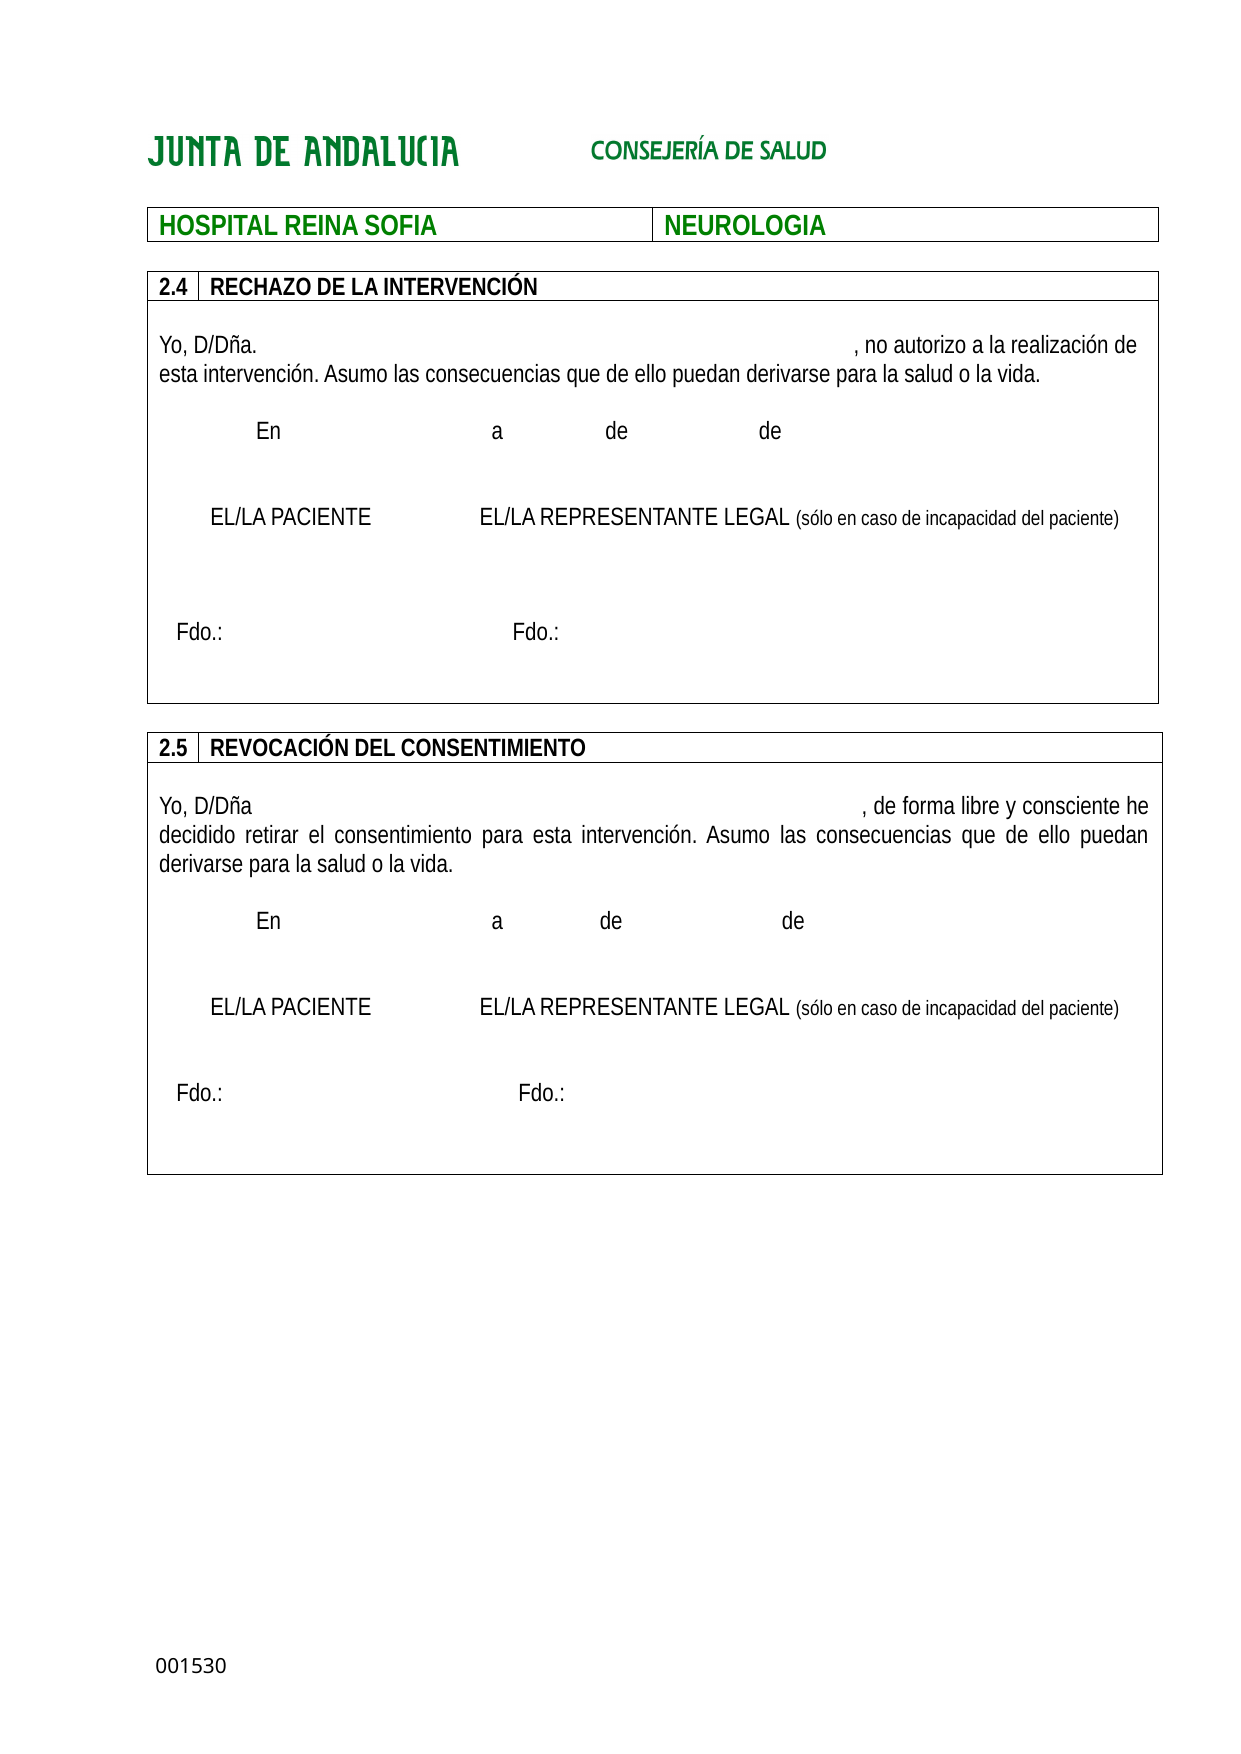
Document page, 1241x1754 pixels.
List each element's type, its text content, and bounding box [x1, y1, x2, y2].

table_cell NEUROLOGIA [653, 208, 1158, 241]
table_header REVOCACIÓN DEL CONSENTIMIENTO [199, 733, 1162, 762]
table_cell HOSPITAL REINA SOFIA [148, 208, 652, 241]
table_header RECHAZO DE LA INTERVENCIÓN [199, 272, 1158, 300]
table_cell Yo, D/Dña , de forma libre y consciente he decidido retirar el consentimiento para esta intervención. Asumo las consecuencias que de ello puedan derivarse para la salud o la vida. En a de de EL/LA PACIENTE EL/LA REPRESENTANTE LEGAL (sólo en caso de incapacidad del paciente) Fdo.: Fdo.: [148, 763, 1162, 1173]
table_header 2.4 [148, 272, 198, 300]
table_cell Yo, D/Dña. , no autorizo a la realización de esta intervención. Asumo las consecuencias que de ello puedan derivarse para la salud o la vida. En a de de EL/LA PACIENTE EL/LA REPRESENTANTE LEGAL (sólo en caso de incapacidad del paciente) Fdo.: Fdo.: [148, 301, 1158, 702]
table_header 2.5 [148, 733, 198, 762]
